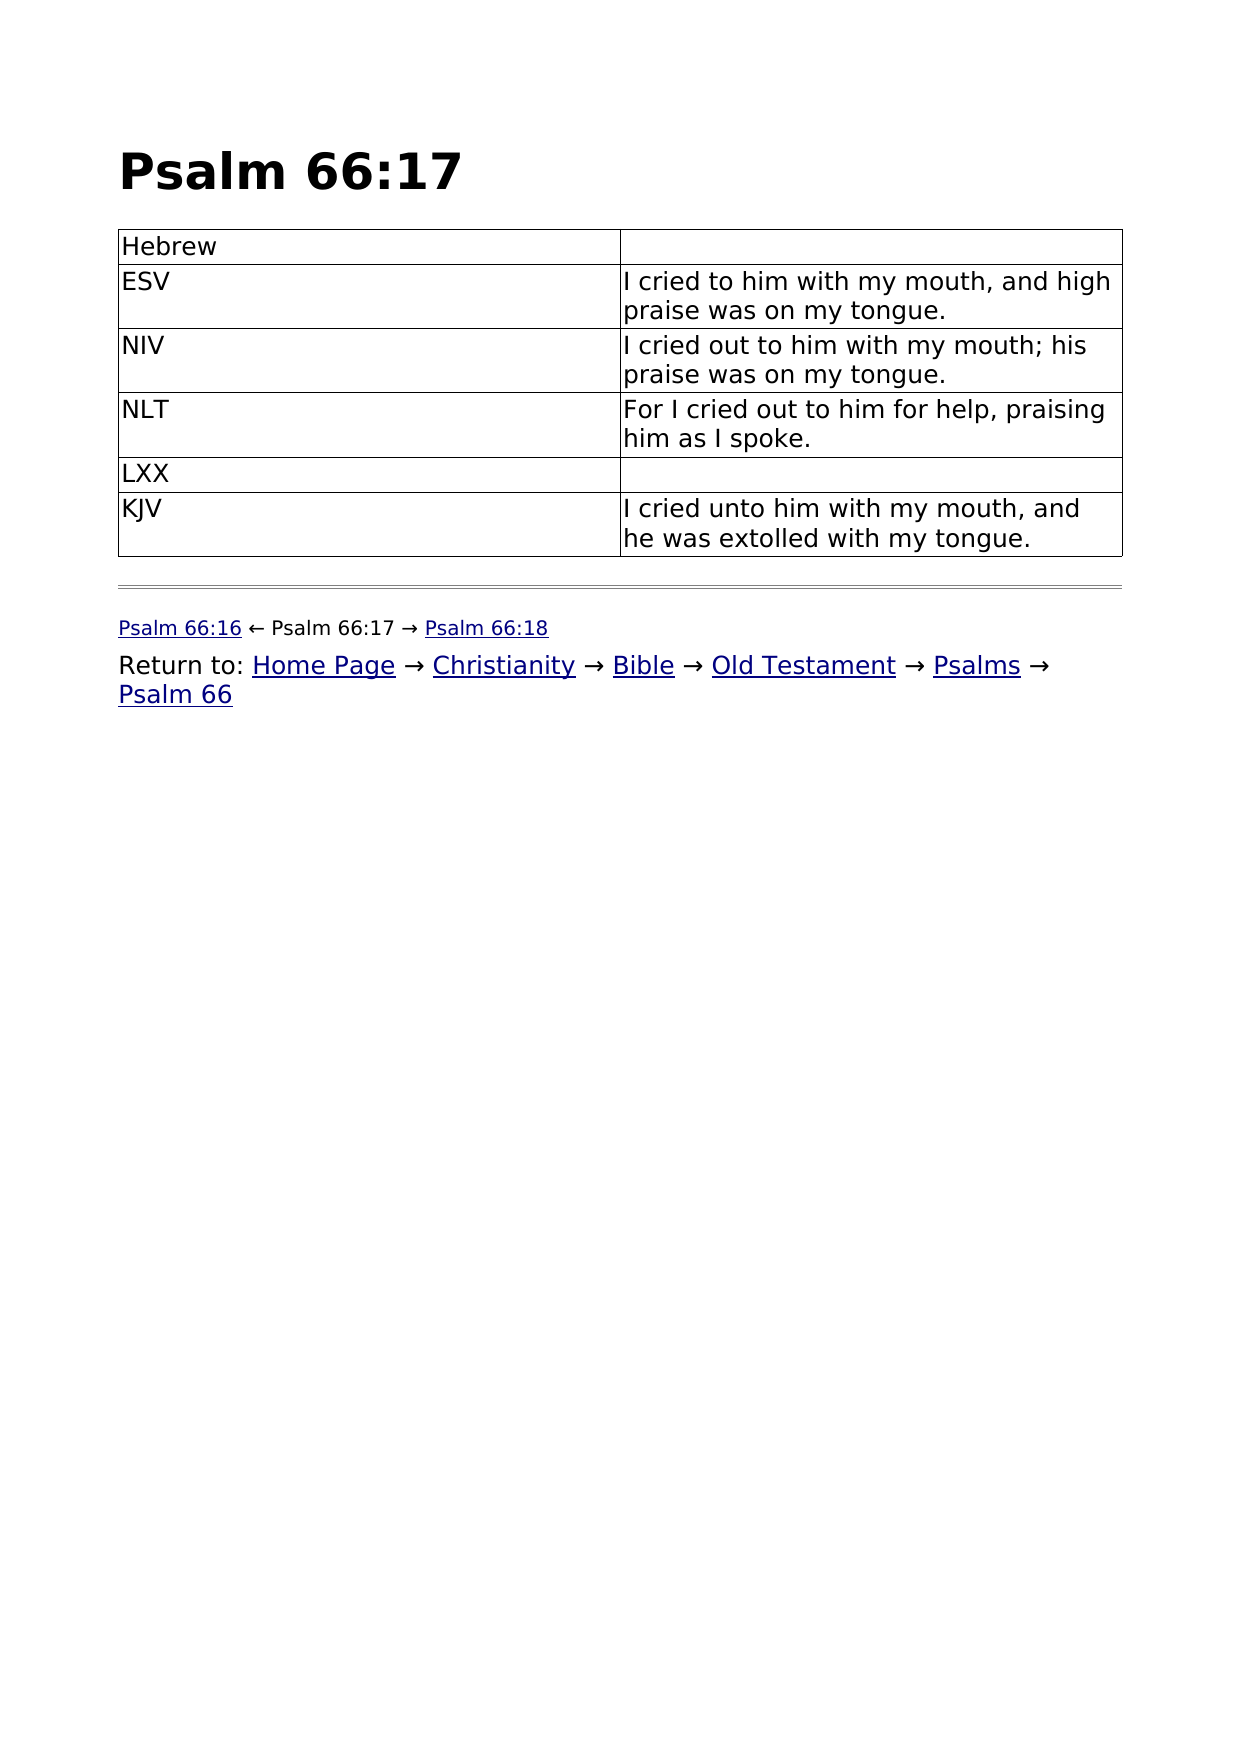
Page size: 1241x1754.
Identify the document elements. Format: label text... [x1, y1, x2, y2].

table_cell NIV [119, 329, 620, 392]
table_header [621, 230, 1122, 264]
text Return to: Home Page → Christianity → Bible → Old Testament → Psalms → Psalm 66 [118, 651, 1122, 709]
table_cell For I cried out to him for help, praising him as I spoke. [621, 393, 1122, 457]
table_header Hebrew [119, 230, 620, 264]
table_cell I cried out to him with my mouth; his praise was on my tongue. [621, 329, 1122, 392]
table_cell [621, 458, 1122, 492]
table_cell KJV [119, 493, 620, 556]
table_cell ESV [119, 265, 620, 328]
table_cell I cried unto him with my mouth, and he was extolled with my tongue. [621, 493, 1122, 556]
table_cell I cried to him with my mouth, and high praise was on my tongue. [621, 265, 1122, 328]
table_cell LXX [119, 458, 620, 492]
subtitle Psalm 66:17 [118, 143, 1122, 201]
table_cell NLT [119, 393, 620, 457]
text Psalm 66:16 ← Psalm 66:17 → Psalm 66:18 [118, 617, 1122, 651]
